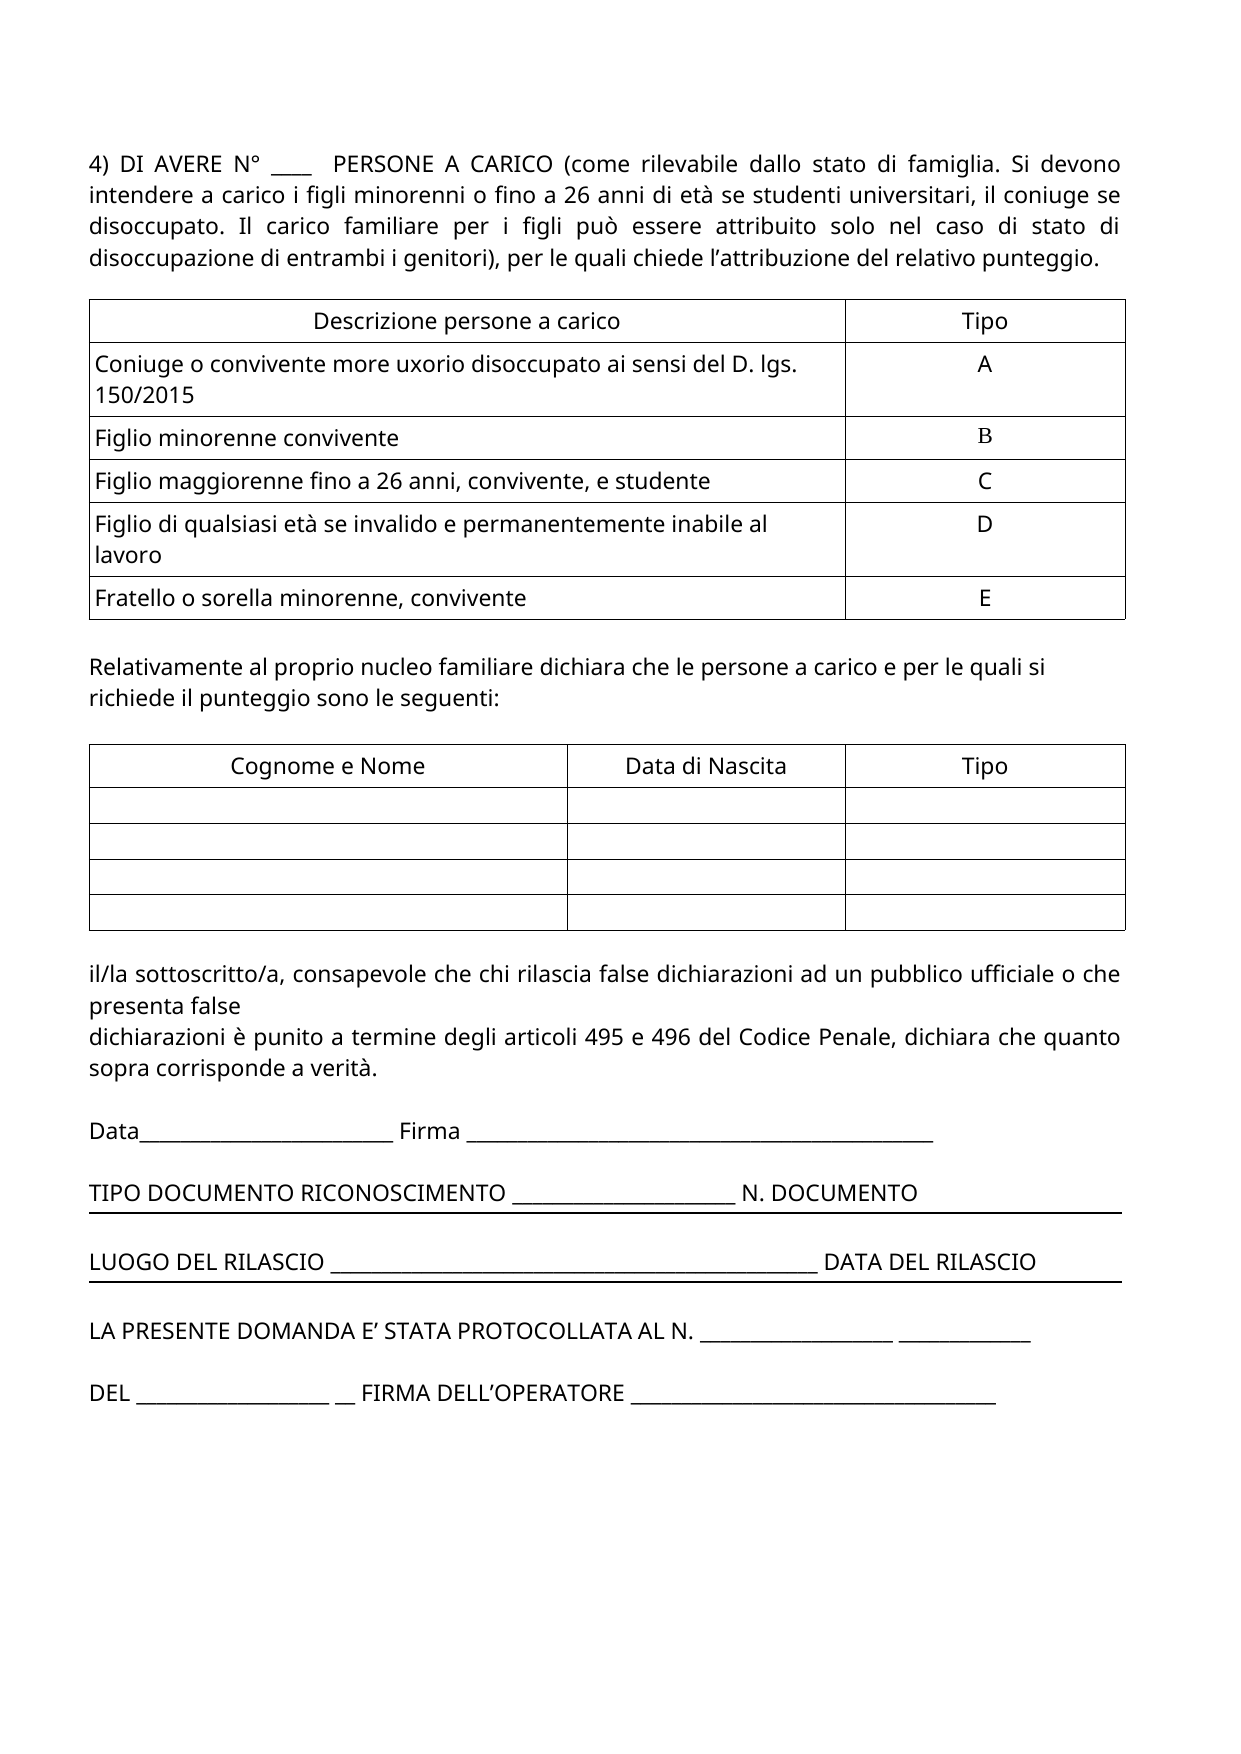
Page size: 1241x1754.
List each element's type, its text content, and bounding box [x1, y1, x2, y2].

table_cell [846, 860, 1125, 894]
table_cell [568, 895, 845, 930]
table_cell Coniuge o convivente more uxorio disoccupato ai sensi del D. lgs. 150/2015 [90, 343, 845, 416]
table_cell B [846, 417, 1125, 459]
table_cell [568, 788, 845, 823]
table_cell [568, 824, 845, 859]
table_header Tipo [846, 300, 1125, 342]
table_cell Figlio maggiorenne fino a 26 anni, convivente, e studente [90, 460, 845, 502]
text LUOGO DEL RILASCIO ________________________________________________ DATA DEL RILASCIO [89, 1246, 1122, 1281]
table_cell [846, 895, 1125, 930]
table_cell Fratello o sorella minorenne, convivente [90, 577, 845, 619]
table_header Descrizione persone a carico [90, 300, 845, 342]
text TIPO DOCUMENTO RICONOSCIMENTO ______________________ N. DOCUMENTO [89, 1177, 1122, 1212]
table_cell [90, 895, 567, 930]
text LA PRESENTE DOMANDA E’ STATA PROTOCOLLATA AL N. ___________________ _____________ [89, 1314, 1122, 1346]
table_header Tipo [846, 745, 1125, 787]
text dichiarazioni è punito a termine degli articoli 495 e 496 del Codice Penale, dichiara che quanto sopra corrisponde a verità. [89, 1021, 1122, 1083]
table_header Data di Nascita [568, 745, 845, 787]
table_cell [568, 860, 845, 894]
text 4) DI AVERE N° ____ PERSONE A CARICO (come rilevabile dallo stato di famiglia. Si devono intendere a carico i figli minorenni o fino a 26 anni di età se studenti universitari, il coniuge se disoccupato. Il carico familiare per i figli può essere attribuito solo nel caso di stato di disoccupazione di entrambi i genitori), per le quali chiede l’attribuzione del relativo punteggio. [89, 148, 1122, 273]
text Data_________________________ Firma ______________________________________________ [89, 1114, 1122, 1146]
table_cell [846, 824, 1125, 859]
text Relativamente al proprio nucleo familiare dichiara che le persone a carico e per le quali si richiede il punteggio sono le seguenti: [89, 651, 1122, 713]
table_cell Figlio di qualsiasi età se invalido e permanentemente inabile al lavoro [90, 503, 845, 576]
table_cell C [846, 460, 1125, 502]
table_cell E [846, 577, 1125, 619]
table_cell [90, 788, 567, 823]
table_cell [90, 860, 567, 894]
table_cell D [846, 503, 1125, 576]
text il/la sottoscritto/a, consapevole che chi rilascia false dichiarazioni ad un pubblico ufficiale o che presenta false [89, 958, 1122, 1021]
table_cell [90, 824, 567, 859]
table_header Cognome e Nome [90, 745, 567, 787]
table_cell A [846, 343, 1125, 416]
text DEL ___________________ __ FIRMA DELL’OPERATORE ____________________________________ [89, 1377, 1122, 1408]
table_cell Figlio minorenne convivente [90, 417, 845, 459]
table_cell [846, 788, 1125, 823]
